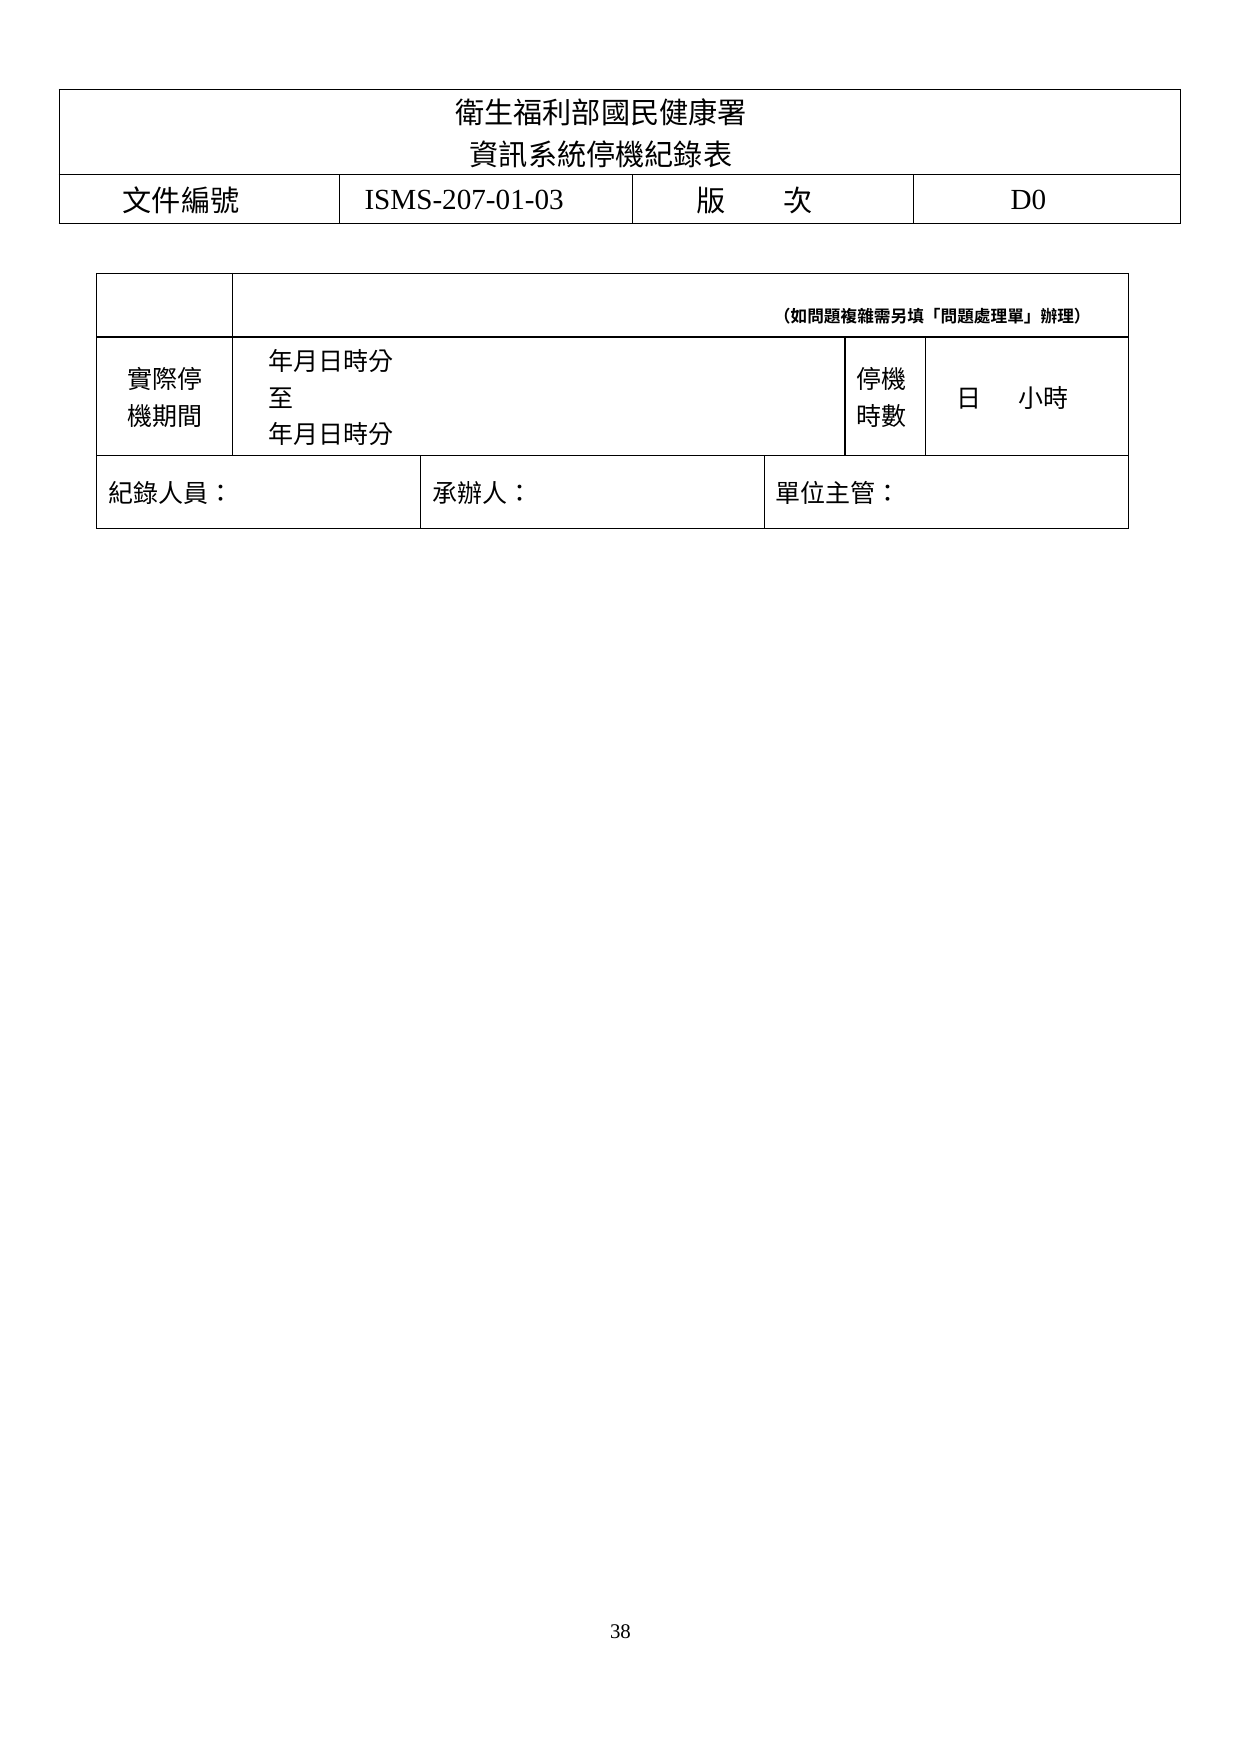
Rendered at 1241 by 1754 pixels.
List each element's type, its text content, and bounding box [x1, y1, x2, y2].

table_cell 年月日時分 至 年月日時分 [233, 338, 844, 455]
table_cell [97, 274, 232, 336]
table_cell 單位主管： [765, 456, 1128, 528]
table_cell 停機時數 [846, 338, 925, 455]
table_cell （如問題複雜需另填「問題處理單」辦理） [233, 274, 1128, 336]
table_cell 日 小時 [926, 338, 1128, 455]
table_cell 紀錄人員： [97, 456, 420, 528]
table_cell 承辦人： [421, 456, 764, 528]
table_cell 實際停 機期間 [97, 338, 232, 455]
